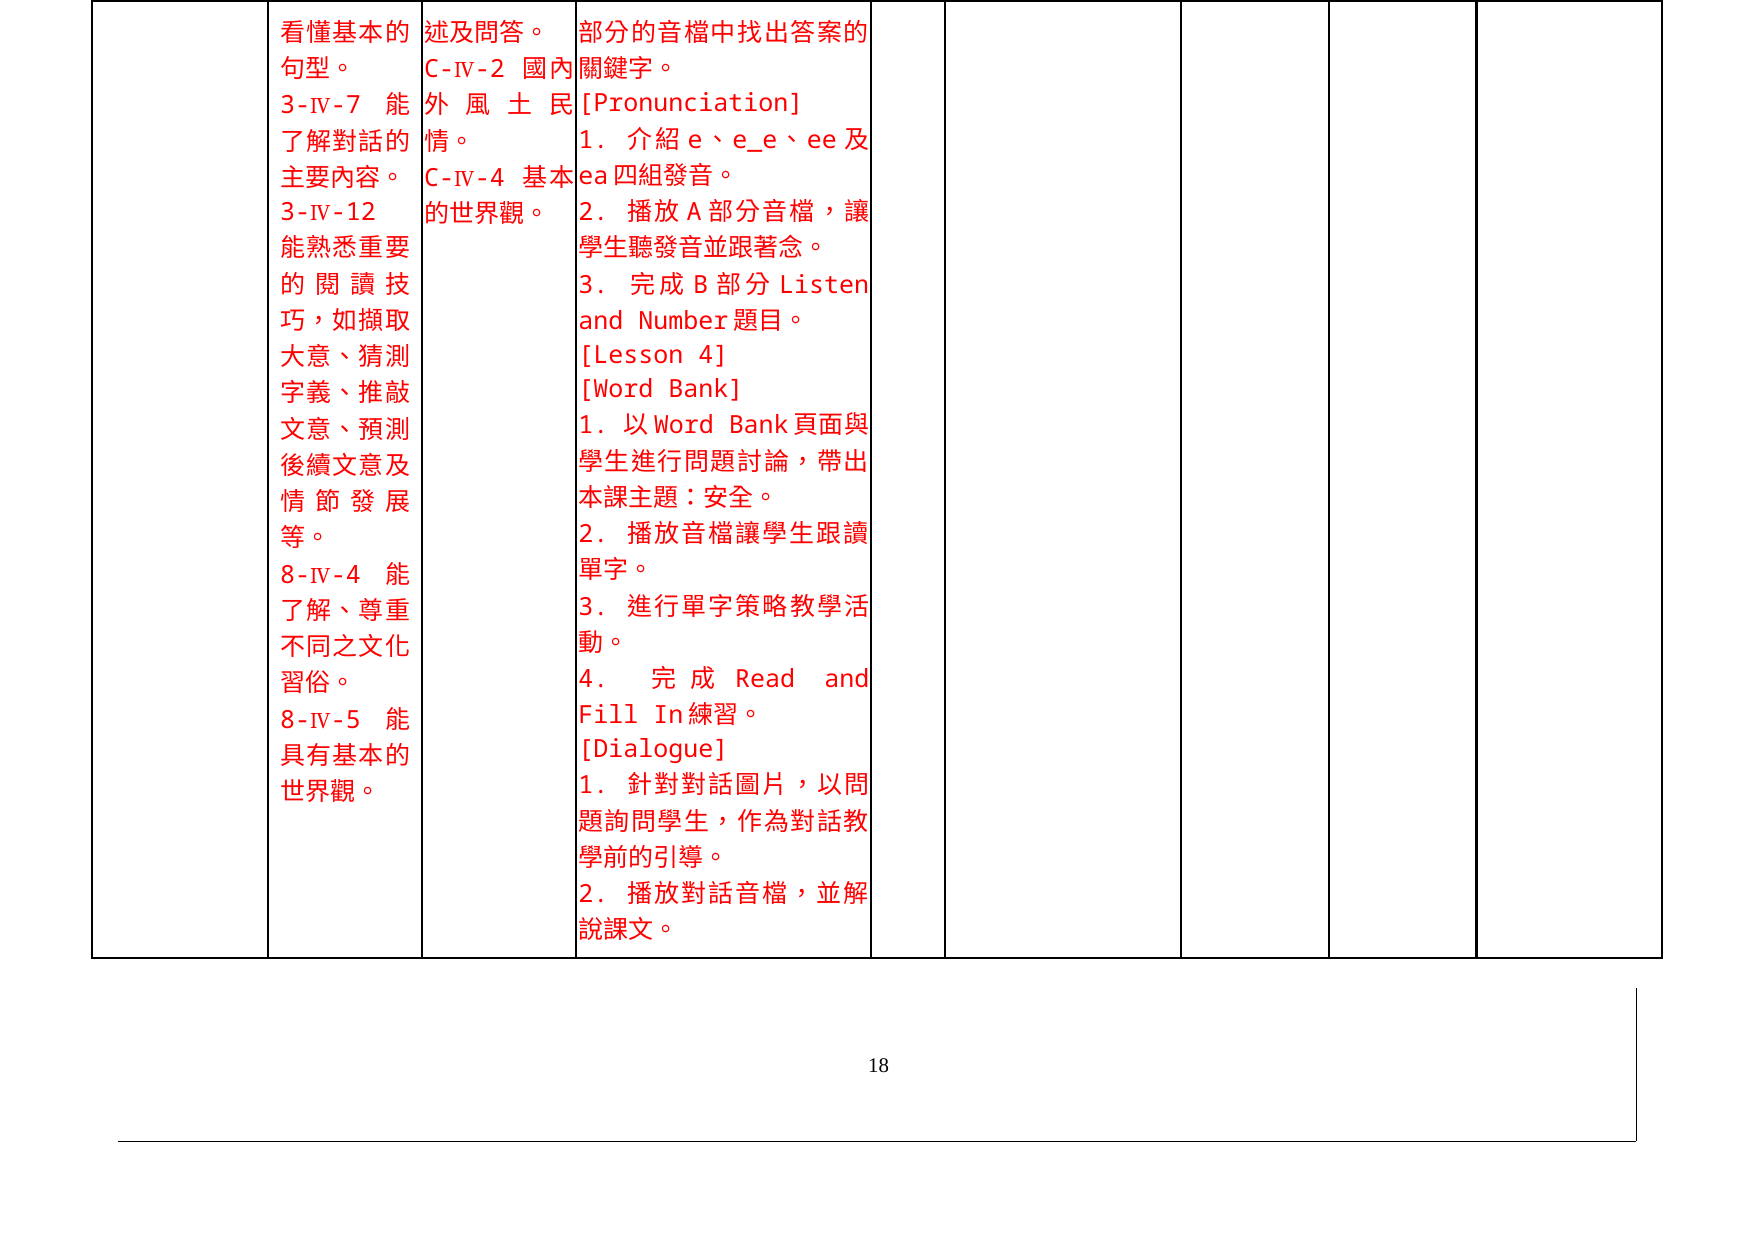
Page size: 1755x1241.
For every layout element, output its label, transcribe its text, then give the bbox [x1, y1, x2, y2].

table_cell [946, 2, 1180, 957]
table_cell [1478, 2, 1661, 957]
table_cell [93, 2, 267, 957]
table_cell [1330, 2, 1475, 957]
table_cell [872, 2, 944, 957]
table_cell 看懂基本的句型。 3-Ⅳ-7 能了解對話的主要內容。 3-Ⅳ-12 能熟悉重要的閱讀技巧，如擷取大意、猜測字義、推敲文意、預測後續文意及情節發展等。 8-Ⅳ-4 能了解、尊重不同之文化習俗。 8-Ⅳ-5 能具有基本的世界觀。 [269, 2, 421, 957]
table_cell [1182, 2, 1328, 957]
table_cell 述及問答。 C-Ⅳ-2 國內外風土民情。 C-Ⅳ-4 基本的世界觀。 [423, 2, 575, 957]
table_cell 部分的音檔中找出答案的關鍵字。 [Pronunciation] 1. 介紹e、e_e、ee及ea四組發音。 2. 播放A部分音檔，讓學生聽發音並跟著念。 3. 完成B部分Listen and Number題目。 [Lesson 4] [Word Bank] 1. 以Word Bank頁面與學生進行問題討論，帶出本課主題：安全。 2. 播放音檔讓學生跟讀單字。 3. 進行單字策略教學活動。 4. 完成Read and Fill In練習。 [Dialogue] 1. 針對對話圖片，以問題詢問學生，作為對話教學前的引導。 2. 播放對話音檔，並解說課文。 [577, 2, 870, 957]
